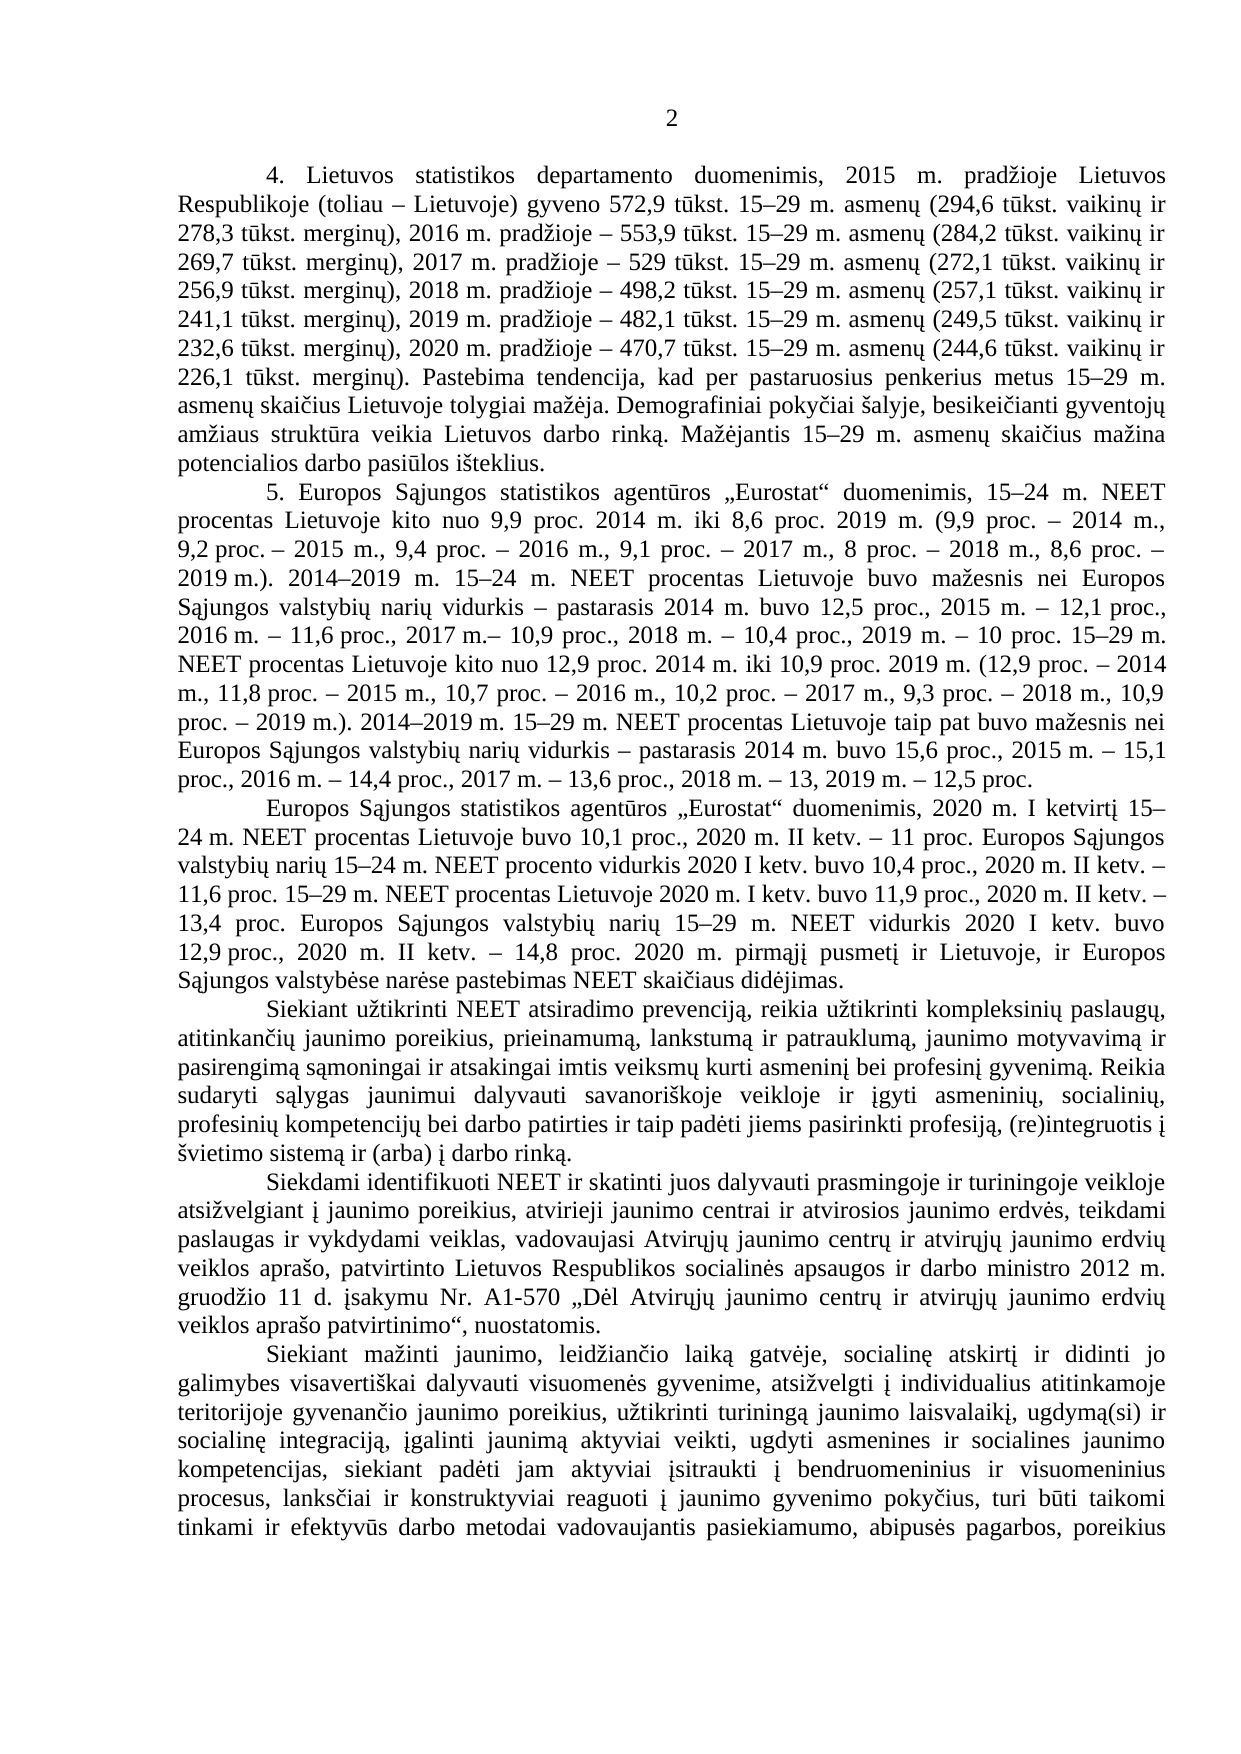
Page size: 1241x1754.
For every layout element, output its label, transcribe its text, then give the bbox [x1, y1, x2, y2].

text Europos Sąjungos statistikos agentūros „Eurostat“ duomenimis, 2020 m. I ketvirtį 15–24 m. NEET procentas Lietuvoje buvo 10,1 proc., 2020 m. II ketv. – 11 proc. Europos Sąjungos valstybių narių 15–24 m. NEET procento vidurkis 2020 I ketv. buvo 10,4 proc., 2020 m. II ketv. – 11,6 proc. 15–29 m. NEET procentas Lietuvoje 2020 m. I ketv. buvo 11,9 proc., 2020 m. II ketv. – 13,4 proc. Europos Sąjungos valstybių narių 15–29 m. NEET vidurkis 2020 I ketv. buvo 12,9 proc., 2020 m. II ketv. – 14,8 proc. 2020 m. pirmąjį pusmetį ir Lietuvoje, ir Europos Sąjungos valstybėse narėse pastebimas NEET skaičiaus didėjimas. [177, 793, 1167, 994]
text 4. Lietuvos statistikos departamento duomenimis, 2015 m. pradžioje Lietuvos Respublikoje (toliau – Lietuvoje) gyveno 572,9 tūkst. 15–29 m. asmenų (294,6 tūkst. vaikinų ir 278,3 tūkst. merginų), 2016 m. pradžioje – 553,9 tūkst. 15–29 m. asmenų (284,2 tūkst. vaikinų ir 269,7 tūkst. merginų), 2017 m. pradžioje – 529 tūkst. 15–29 m. asmenų (272,1 tūkst. vaikinų ir 256,9 tūkst. merginų), 2018 m. pradžioje – 498,2 tūkst. 15–29 m. asmenų (257,1 tūkst. vaikinų ir 241,1 tūkst. merginų), 2019 m. pradžioje – 482,1 tūkst. 15–29 m. asmenų (249,5 tūkst. vaikinų ir 232,6 tūkst. merginų), 2020 m. pradžioje – 470,7 tūkst. 15–29 m. asmenų (244,6 tūkst. vaikinų ir 226,1 tūkst. merginų). Pastebima tendencija, kad per pastaruosius penkerius metus 15–29 m. asmenų skaičius Lietuvoje tolygiai mažėja. Demografiniai pokyčiai šalyje, besikeičianti gyventojų amžiaus struktūra veikia Lietuvos darbo rinką. Mažėjantis 15–29 m. asmenų skaičius mažina potencialios darbo pasiūlos išteklius. [177, 161, 1167, 477]
text Siekiant užtikrinti NEET atsiradimo prevenciją, reikia užtikrinti kompleksinių paslaugų, atitinkančių jaunimo poreikius, prieinamumą, lankstumą ir patrauklumą, jaunimo motyvavimą ir pasirengimą sąmoningai ir atsakingai imtis veiksmų kurti asmeninį bei profesinį gyvenimą. Reikia sudaryti sąlygas jaunimui dalyvauti savanoriškoje veikloje ir įgyti asmeninių, socialinių, profesinių kompetencijų bei darbo patirties ir taip padėti jiems pasirinkti profesiją, (re)integruotis į švietimo sistemą ir (arba) į darbo rinką. [177, 994, 1167, 1167]
text Siekiant mažinti jaunimo, leidžiančio laiką gatvėje, socialinę atskirtį ir didinti jo galimybes visavertiškai dalyvauti visuomenės gyvenime, atsižvelgti į individualius atitinkamoje teritorijoje gyvenančio jaunimo poreikius, užtikrinti turiningą jaunimo laisvalaikį, ugdymą(si) ir socialinę integraciją, įgalinti jaunimą aktyviai veikti, ugdyti asmenines ir socialines jaunimo kompetencijas, siekiant padėti jam aktyviai įsitraukti į bendruomeninius ir visuomeninius procesus, lanksčiai ir konstruktyviai reaguoti į jaunimo gyvenimo pokyčius, turi būti taikomi tinkami ir efektyvūs darbo metodai vadovaujantis pasiekiamumo, abipusės pagarbos, poreikius [177, 1339, 1167, 1541]
text 5. Europos Sąjungos statistikos agentūros „Eurostat“ duomenimis, 15–24 m. NEET procentas Lietuvoje kito nuo 9,9 proc. 2014 m. iki 8,6 proc. 2019 m. (9,9 proc. – 2014 m., 9,2 proc. – 2015 m., 9,4 proc. – 2016 m., 9,1 proc. – 2017 m., 8 proc. – 2018 m., 8,6 proc. – 2019 m.). 2014–2019 m. 15–24 m. NEET procentas Lietuvoje buvo mažesnis nei Europos Sąjungos valstybių narių vidurkis – pastarasis 2014 m. buvo 12,5 proc., 2015 m. – 12,1 proc., 2016 m. – 11,6 proc., 2017 m.– 10,9 proc., 2018 m. – 10,4 proc., 2019 m. – 10 proc. 15–29 m. NEET procentas Lietuvoje kito nuo 12,9 proc. 2014 m. iki 10,9 proc. 2019 m. (12,9 proc. – 2014 m., 11,8 proc. – 2015 m., 10,7 proc. – 2016 m., 10,2 proc. – 2017 m., 9,3 proc. – 2018 m., 10,9 proc. – 2019 m.). 2014–2019 m. 15–29 m. NEET procentas Lietuvoje taip pat buvo mažesnis nei Europos Sąjungos valstybių narių vidurkis – pastarasis 2014 m. buvo 15,6 proc., 2015 m. – 15,1 proc., 2016 m. – 14,4 proc., 2017 m. – 13,6 proc., 2018 m. – 13, 2019 m. – 12,5 proc. [177, 477, 1167, 793]
text Siekdami identifikuoti NEET ir skatinti juos dalyvauti prasmingoje ir turiningoje veikloje atsižvelgiant į jaunimo poreikius, atvirieji jaunimo centrai ir atvirosios jaunimo erdvės, teikdami paslaugas ir vykdydami veiklas, vadovaujasi Atvirųjų jaunimo centrų ir atvirųjų jaunimo erdvių veiklos aprašo, patvirtinto Lietuvos Respublikos socialinės apsaugos ir darbo ministro 2012 m. gruodžio 11 d. įsakymu Nr. A1-570 „Dėl Atvirųjų jaunimo centrų ir atvirųjų jaunimo erdvių veiklos aprašo patvirtinimo“, nuostatomis. [177, 1167, 1167, 1339]
